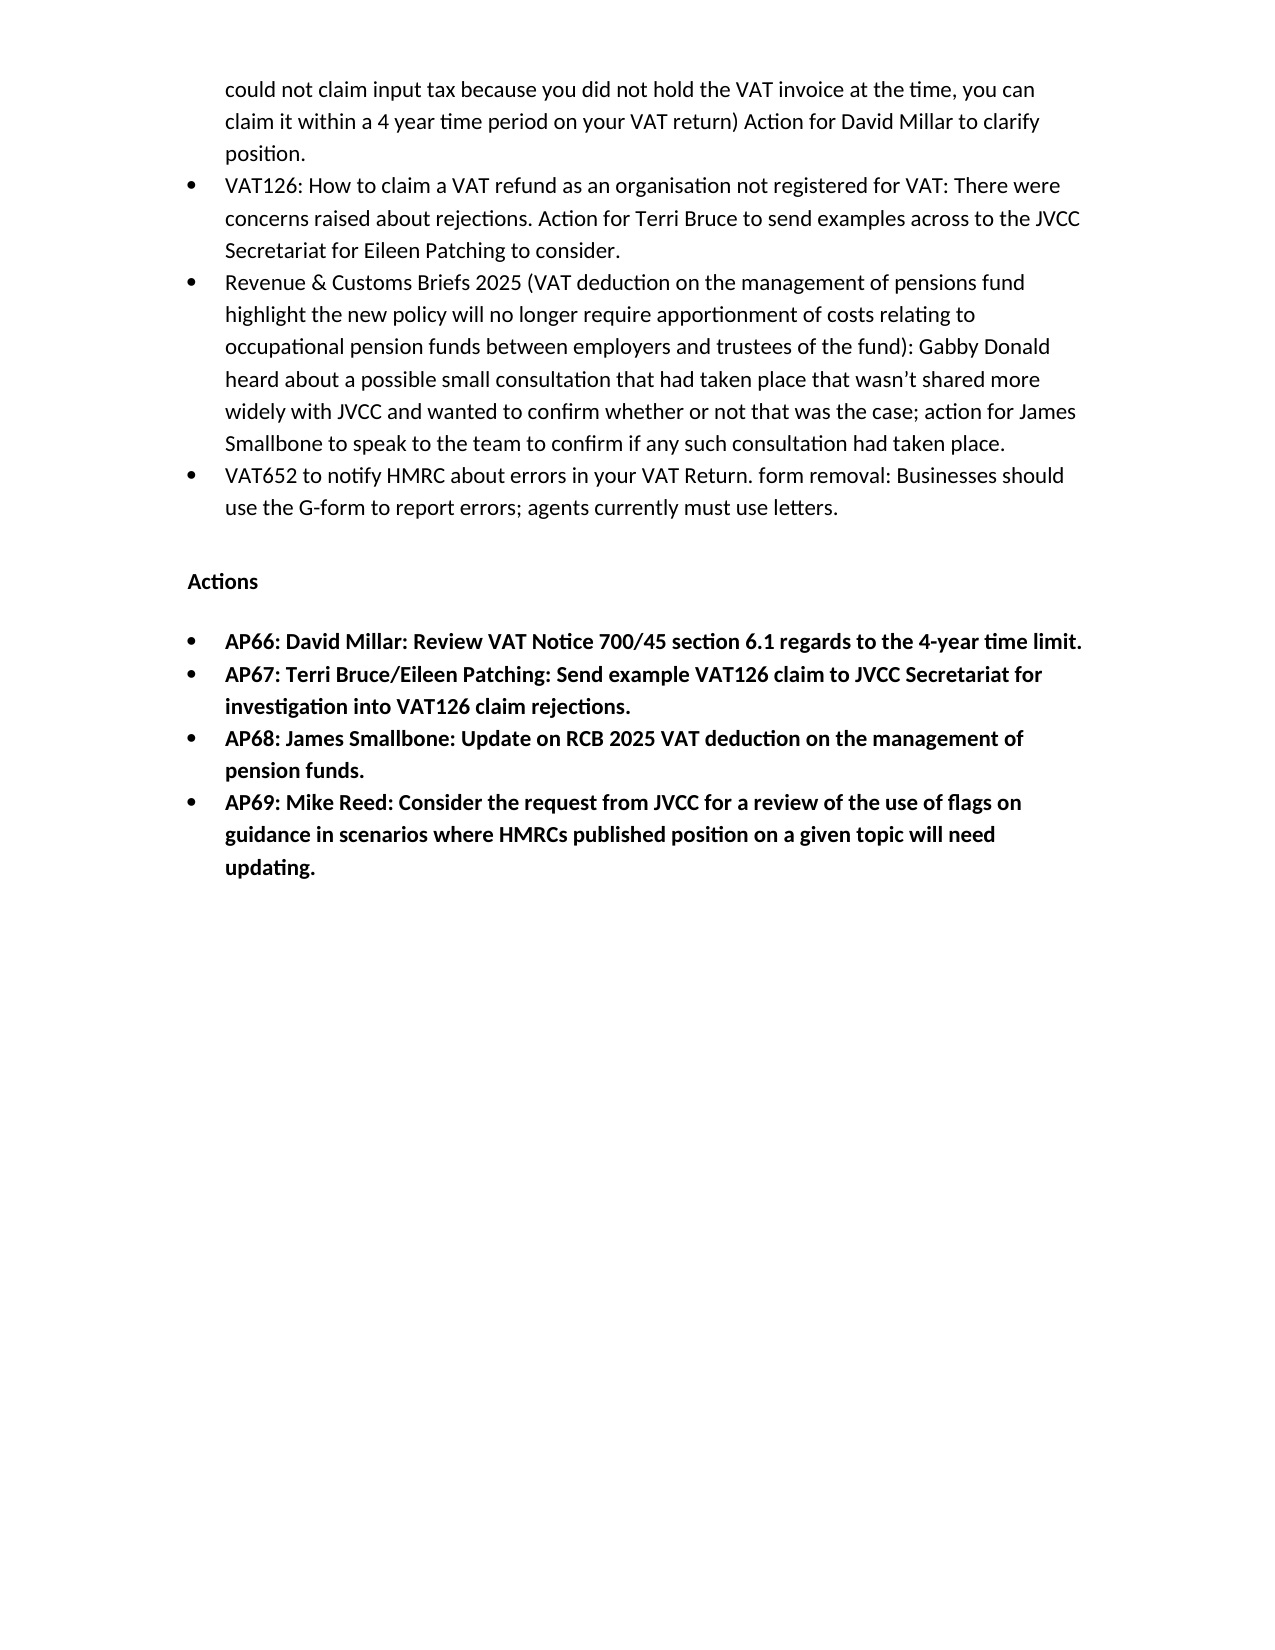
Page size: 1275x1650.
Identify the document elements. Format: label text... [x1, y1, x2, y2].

list could not claim input tax because you did not hold the VAT invoice at the time, you can claim it within a 4 year time period on your VAT return) Action for David Millar to clarify position. [187, 75, 1087, 167]
list AP69: Mike Reed: Consider the request from JVCC for a review of the use of flags on guidance in scenarios where HMRCs published position on a given topic will need updating. [187, 788, 1087, 881]
list Revenue & Customs Briefs 2025 (VAT deduction on the management of pensions fund highlight the new policy will no longer require apportionment of costs relating to occupational pension funds between employers and trustees of the fund): Gabby Donald heard about a possible small consultation that had taken place that wasn’t shared more widely with JVCC and wanted to confirm whether or not that was the case; action for James Smallbone to speak to the team to confirm if any such consultation had taken place. [187, 268, 1087, 457]
list AP66: David Millar: Review VAT Notice 700/45 section 6.1 regards to the 4-year time limit. [187, 627, 1087, 656]
list AP67: Terri Bruce/Eileen Patching: Send example VAT126 claim to JVCC Secretariat for investigation into VAT126 claim rejections. [187, 660, 1087, 720]
list AP68: James Smallbone: Update on RCB 2025 VAT deduction on the management of pension funds. [187, 724, 1087, 784]
list VAT126: How to claim a VAT refund as an organisation not registered for VAT: There were concerns raised about rejections. Action for Terri Bruce to send examples across to the JVCC Secretariat for Eileen Patching to consider. [187, 172, 1087, 264]
list VAT652 to notify HMRC about errors in your VAT Return. form removal: Businesses should use the G-form to report errors; agents currently must use letters. [187, 461, 1087, 521]
subtitle Actions [187, 567, 1087, 595]
